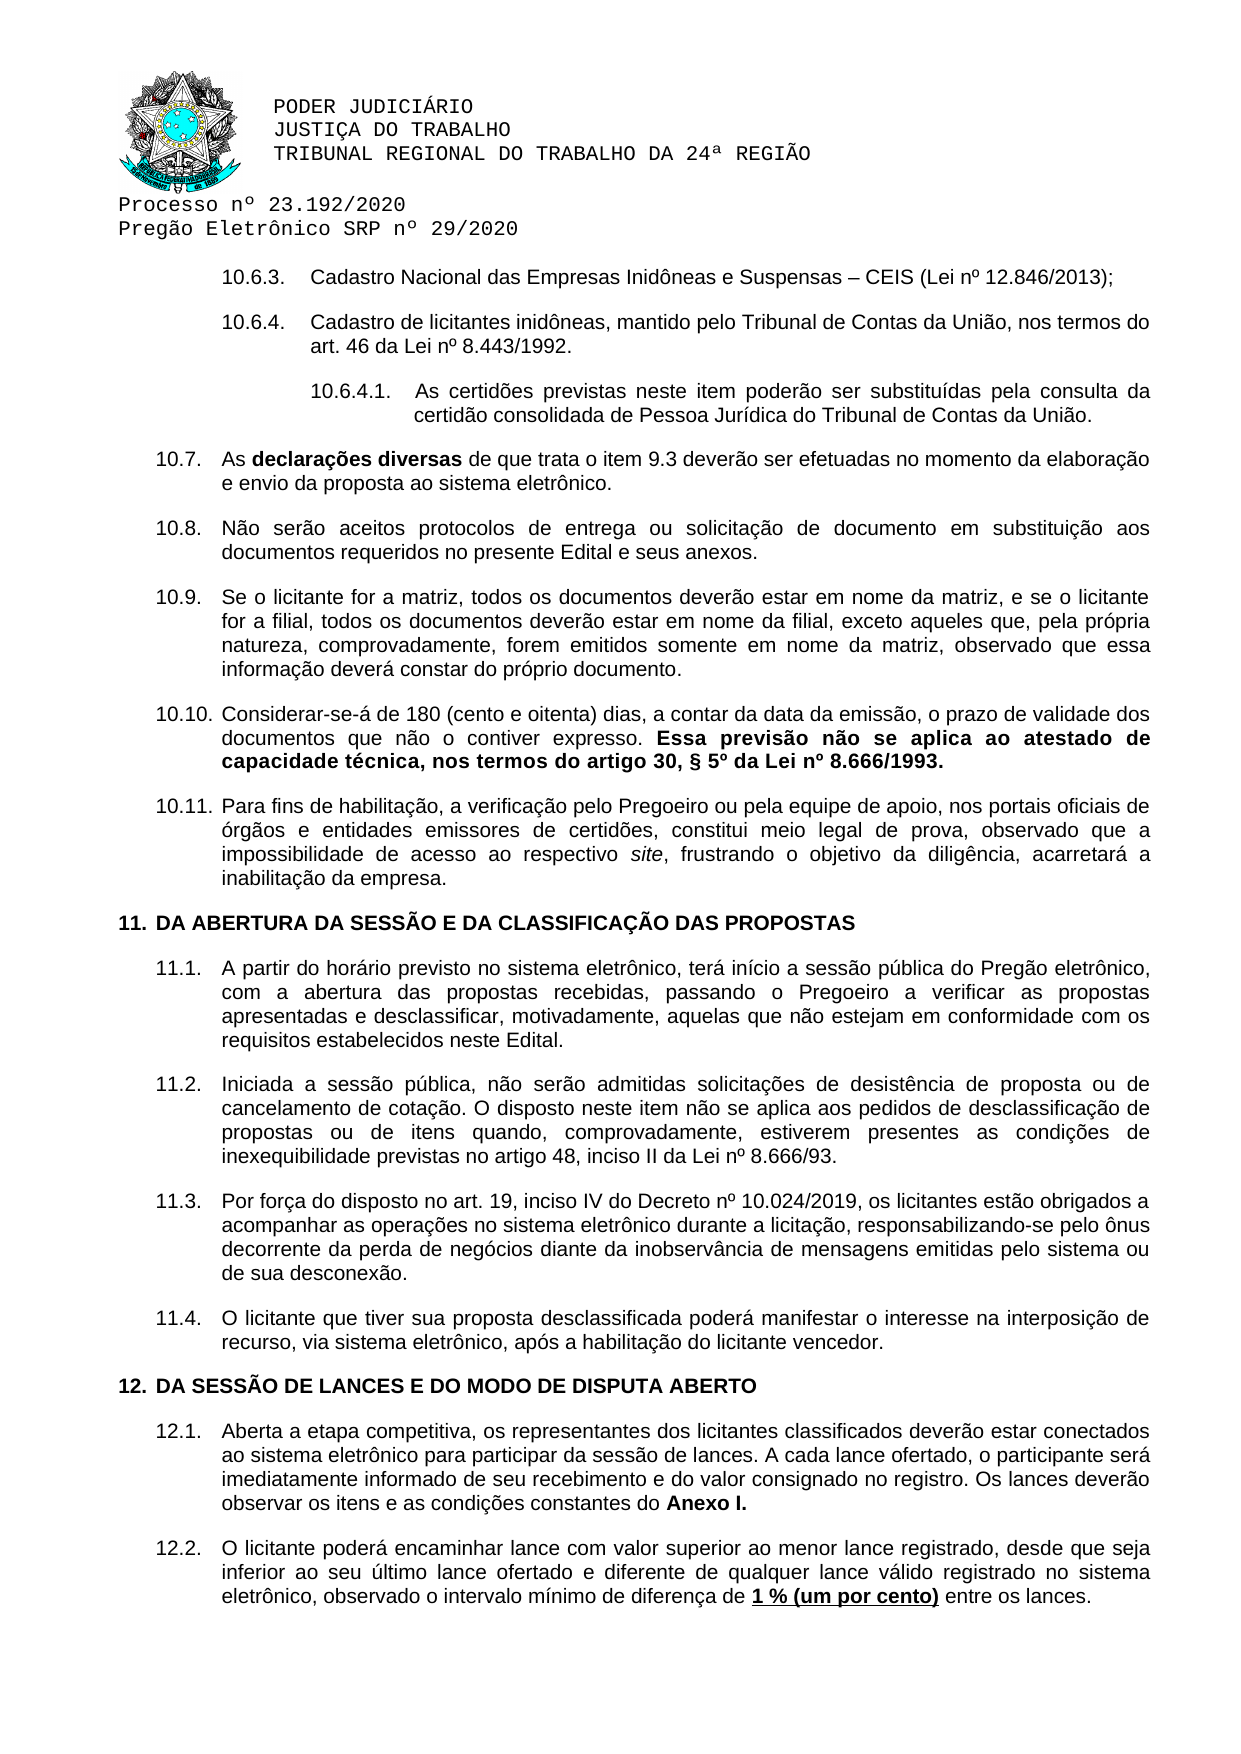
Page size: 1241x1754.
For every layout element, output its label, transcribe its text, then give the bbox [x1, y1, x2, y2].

list Por força do disposto no art. 19, inciso IV do Decreto nº 10.024/2019, os licitantes estão obrigados a acompanhar as operações no sistema eletrônico durante a licitação, responsabilizando-se pelo ônus decorrente da perda de negócios diante da inobservância de mensagens emitidas pelo sistema ou de sua desconexão. [155, 1189, 1152, 1285]
list A partir do horário previsto no sistema eletrônico, terá início a sessão pública do Pregão eletrônico, com a abertura das propostas recebidas, passando o Pregoeiro a verificar as propostas apresentadas e desclassificar, motivadamente, aquelas que não estejam em conformidade com os requisitos estabelecidos neste Edital. [155, 956, 1152, 1051]
list Cadastro de licitantes inidôneas, mantido pelo Tribunal de Contas da União, nos termos do art. 46 da Lei nº 8.443/1992. [221, 310, 1152, 358]
list Não serão aceitos protocolos de entrega ou solicitação de documento em substituição aos documentos requeridos no presente Edital e seus anexos. [155, 516, 1152, 564]
picture [118, 71, 243, 194]
list As declarações diversas de que trata o item 9.3 deverão ser efetuadas no momento da elaboração e envio da proposta ao sistema eletrônico. [155, 447, 1152, 495]
list da sESSÃO de LANCES e DO MODO DE DISPUTA ABERTO [118, 1374, 1152, 1398]
list As certidões previstas neste item poderão ser substituídas pela consulta da certidão consolidada de Pessoa Jurídica do Tribunal de Contas da União. [310, 378, 1152, 426]
list O licitante poderá encaminhar lance com valor superior ao menor lance registrado, desde que seja inferior ao seu último lance ofertado e diferente de qualquer lance válido registrado no sistema eletrônico, observado o intervalo mínimo de diferença de 1 % (um por cento) entre os lances. [155, 1536, 1152, 1608]
list DA abertura da sessão e da classificação das propostas [118, 911, 1152, 935]
list Considerar-se-á de 180 (cento e oitenta) dias, a contar da data da emissão, o prazo de validade dos documentos que não o contiver expresso. Essa previsão não se aplica ao atestado de capacidade técnica, nos termos do artigo 30, § 5º da Lei nº 8.666/1993. [155, 701, 1152, 773]
list Iniciada a sessão pública, não serão admitidas solicitações de desistência de proposta ou de cancelamento de cotação. O disposto neste item não se aplica aos pedidos de desclassificação de propostas ou de itens quando, comprovadamente, estiverem presentes as condições de inexequibilidade previstas no artigo 48, inciso II da Lei nº 8.666/93. [155, 1072, 1152, 1168]
list Se o licitante for a matriz, todos os documentos deverão estar em nome da matriz, e se o licitante for a filial, todos os documentos deverão estar em nome da filial, exceto aqueles que, pela própria natureza, comprovadamente, forem emitidos somente em nome da matriz, observado que essa informação deverá constar do próprio documento. [155, 585, 1152, 681]
list Para fins de habilitação, a verificação pelo Pregoeiro ou pela equipe de apoio, nos portais oficiais de órgãos e entidades emissores de certidões, constitui meio legal de prova, observado que a impossibilidade de acesso ao respectivo site, frustrando o objetivo da diligência, acarretará a inabilitação da empresa. [155, 794, 1152, 890]
list Cadastro Nacional das Empresas Inidôneas e Suspensas – CEIS (Lei nº 12.846/2013); [221, 265, 1152, 289]
list O licitante que tiver sua proposta desclassificada poderá manifestar o interesse na interposição de recurso, via sistema eletrônico, após a habilitação do licitante vencedor. [155, 1306, 1152, 1353]
list Aberta a etapa competitiva, os representantes dos licitantes classificados deverão estar conectados ao sistema eletrônico para participar da sessão de lances. A cada lance ofertado, o participante será imediatamente informado de seu recebimento e do valor consignado no registro. Os lances deverão observar os itens e as condições constantes do Anexo I. [155, 1419, 1152, 1515]
